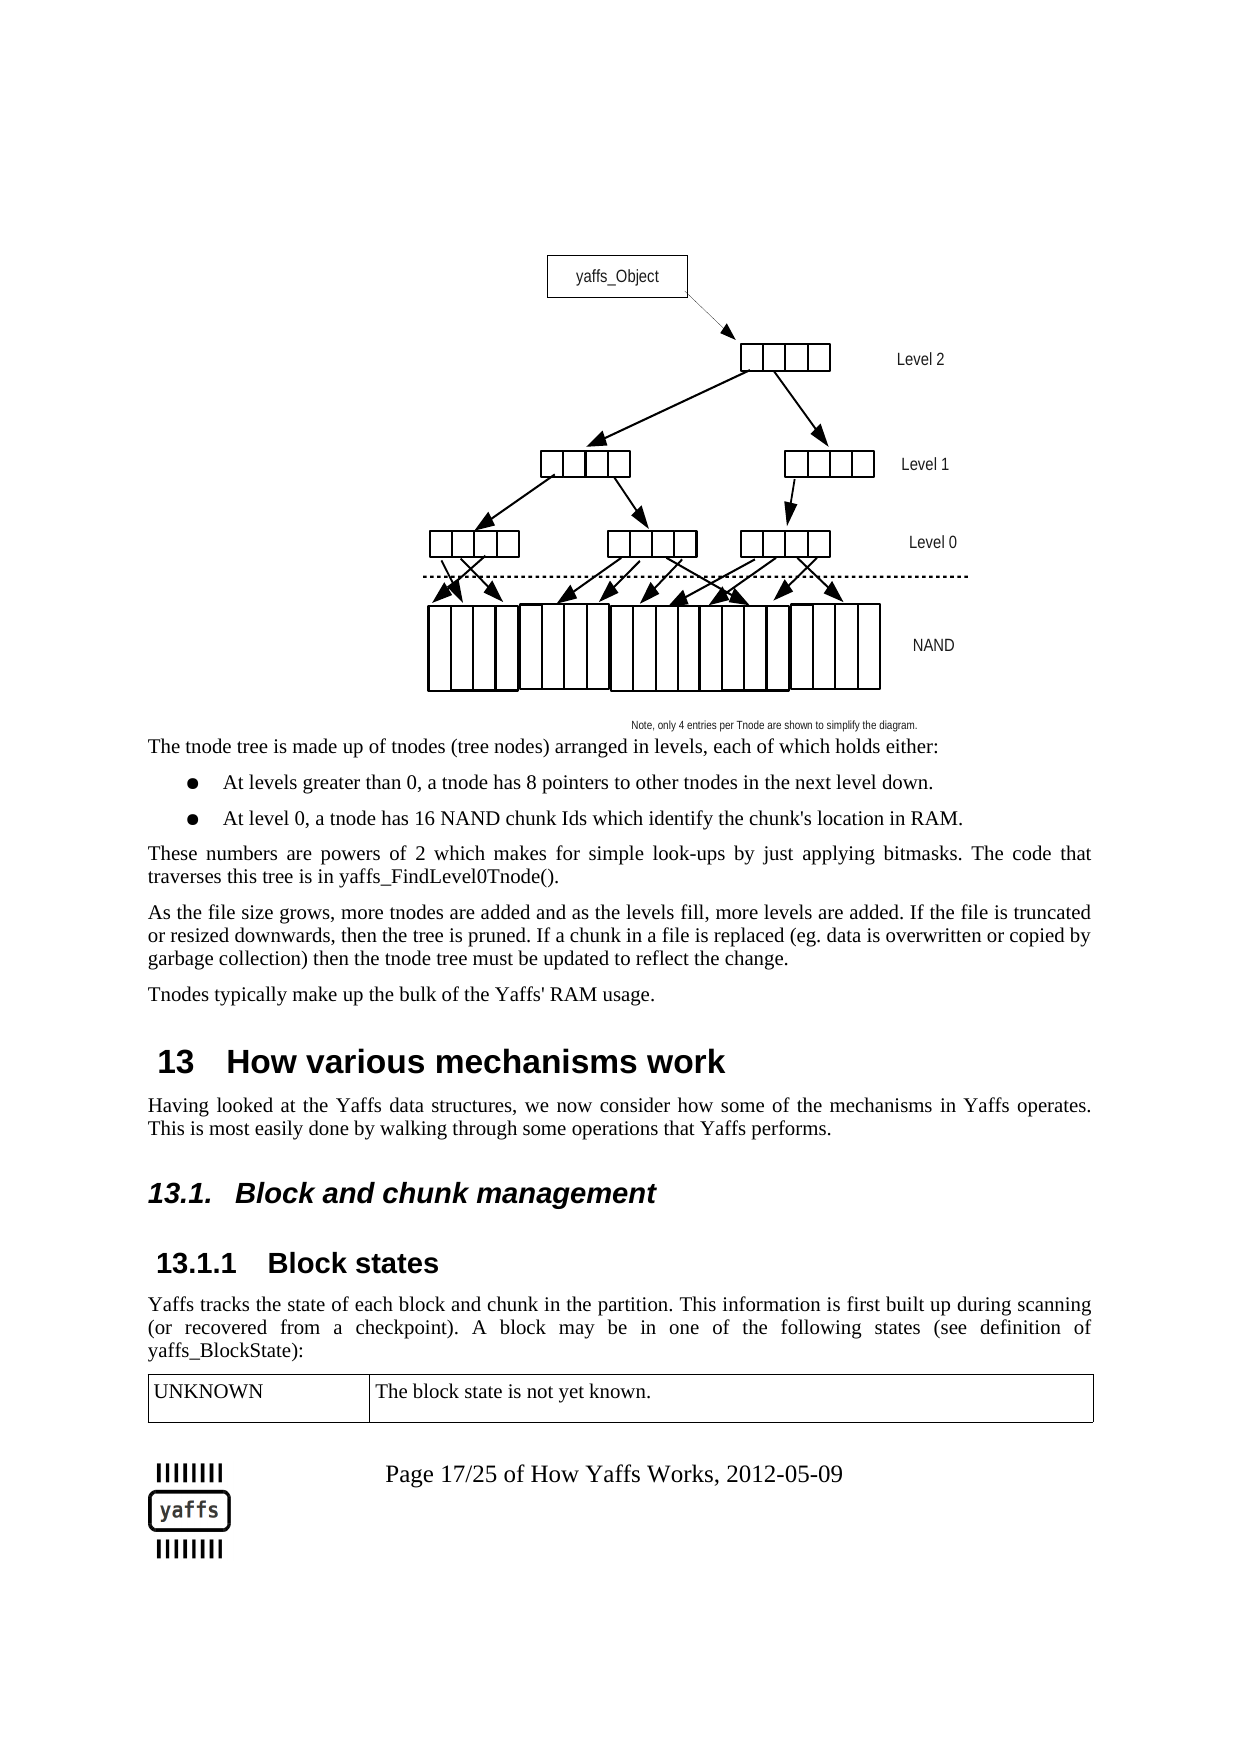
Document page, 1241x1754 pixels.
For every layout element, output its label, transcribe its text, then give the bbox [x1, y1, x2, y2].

text The tnode tree is made up of tnodes (tree nodes) arranged in levels, each of which holds either: [148, 148, 1093, 758]
text Having looked at the Yaffs data structures, we now consider how some of the mechanisms in Yaffs operates. This is most easily done by walking through some operations that Yaffs performs. [148, 1093, 1093, 1140]
table_header The block state is not yet known. [370, 1375, 1093, 1422]
subtitle How various mechanisms work [148, 1043, 1093, 1081]
list At level 0, a tnode has 16 NAND chunk Ids which identify the chunk's location in RAM. [185, 807, 1093, 830]
subtitle Block and chunk management [148, 1177, 1093, 1210]
subtitle Block states [148, 1247, 1093, 1280]
picture [148, 1461, 234, 1561]
text Yaffs tracks the state of each block and chunk in the partition. This information is first built up during scanning (or recovered from a checkpoint). A block may be in one of the following states (see definition of yaffs_BlockState): [148, 1292, 1093, 1362]
text These numbers are powers of 2 which makes for simple look-ups by just applying bitmasks. The code that traverses this tree is in yaffs_FindLevel0Tnode(). [148, 842, 1093, 888]
list At levels greater than 0, a tnode has 8 pointers to other tnodes in the next level down. [185, 771, 1093, 794]
text Tnodes typically make up the bulk of the Yaffs' RAM usage. [148, 983, 1093, 1006]
text As the file size grows, more tnodes are added and as the levels fill, more levels are added. If the file is truncated or resized downwards, then the tree is pruned. If a chunk in a file is replaced (eg. data is overwritten or copied by garbage collection) then the tnode tree must be updated to reflect the change. [148, 901, 1093, 970]
table_header UNKNOWN [149, 1375, 369, 1422]
